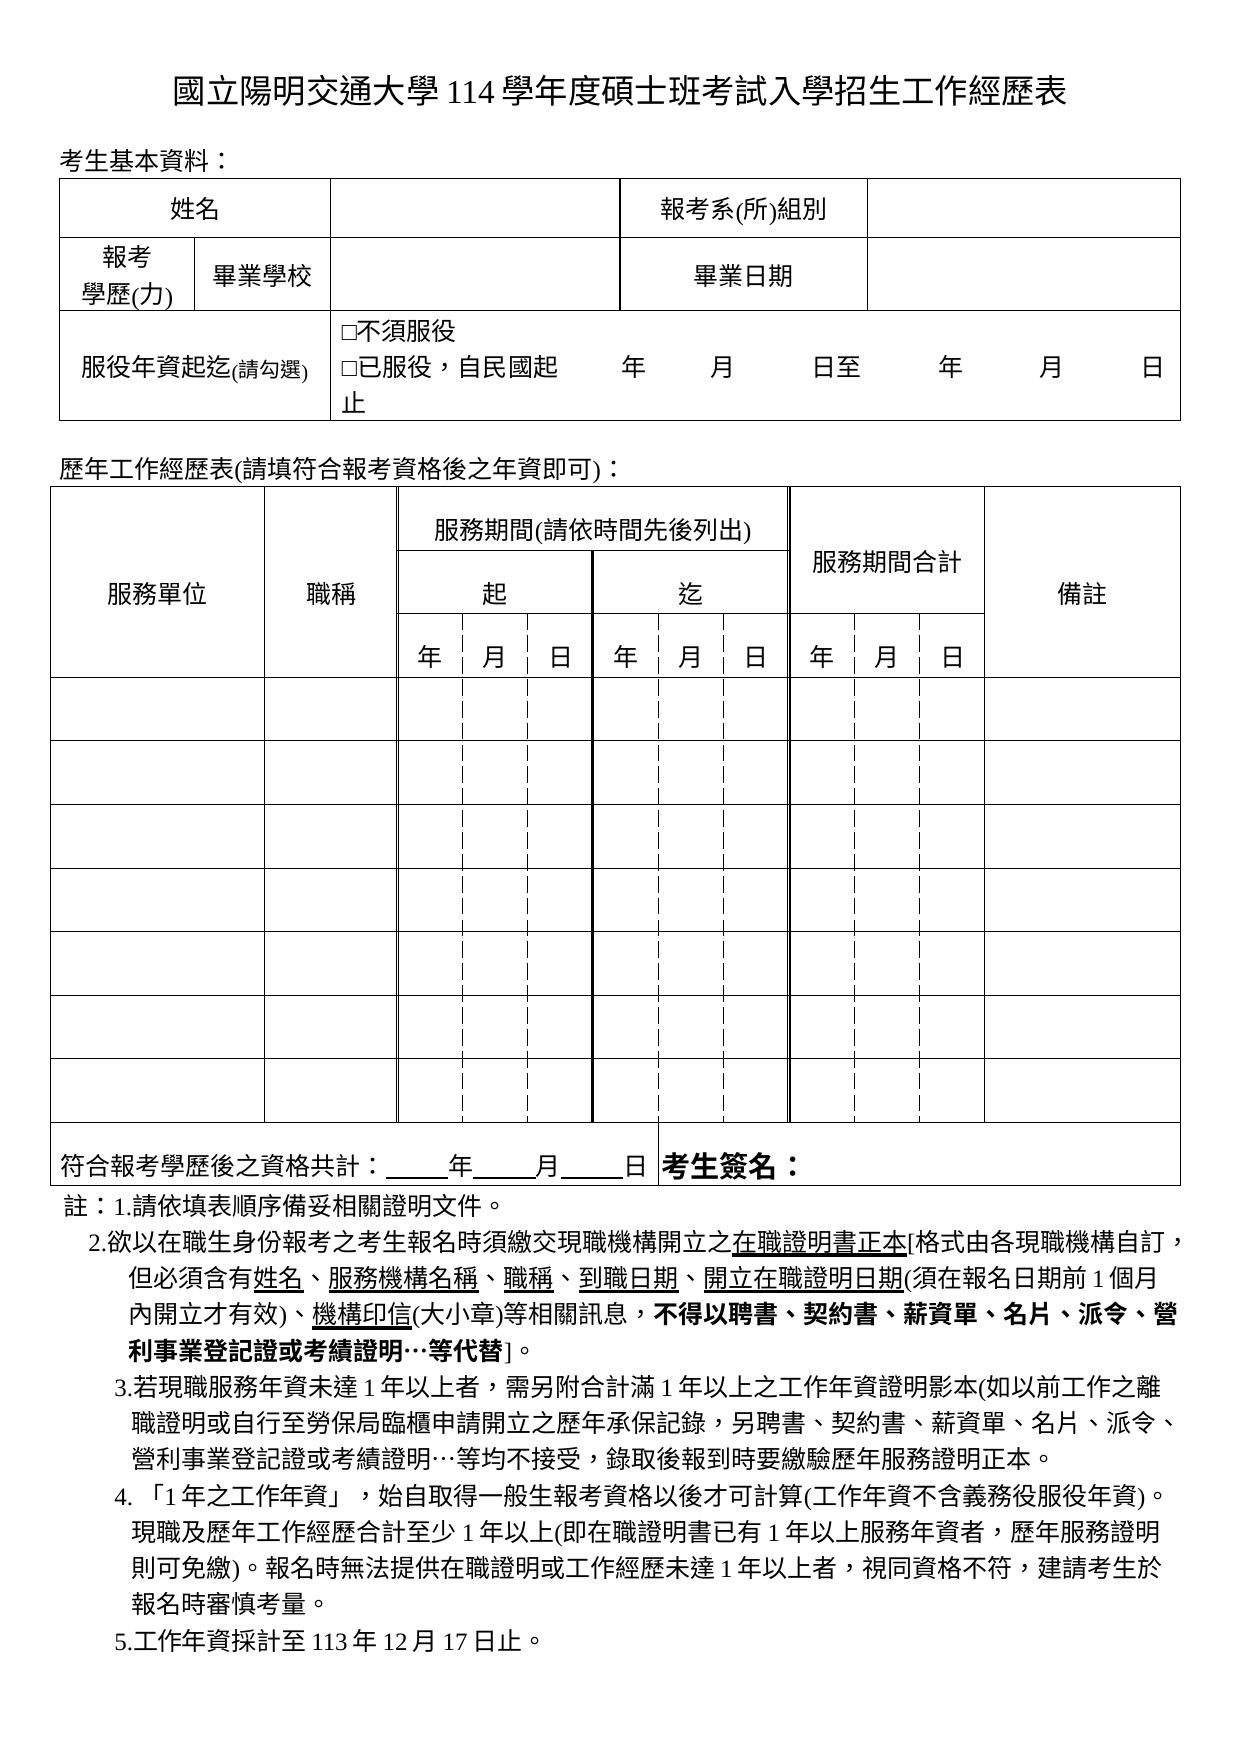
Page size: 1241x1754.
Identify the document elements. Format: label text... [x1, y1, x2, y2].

table_header 姓名 [60, 179, 330, 237]
table_header 服務期間(請依時間先後列出) [399, 487, 787, 550]
table_cell [854, 996, 919, 1058]
table_cell [854, 932, 919, 994]
table_cell [985, 1059, 1180, 1122]
table_cell 日 [920, 614, 984, 677]
table_cell 報考 學歷(力) [60, 238, 194, 310]
table_cell [854, 678, 919, 740]
table_cell [791, 805, 854, 867]
table_cell [594, 678, 658, 740]
table_cell 日 [528, 614, 591, 677]
table_cell 月 [658, 614, 723, 677]
table_cell [658, 996, 723, 1058]
table_cell [724, 678, 787, 740]
table_cell 考生簽名： [659, 1123, 1180, 1185]
table_cell [920, 1059, 984, 1122]
table_cell [658, 678, 723, 740]
table_cell [594, 805, 658, 867]
table_cell [791, 1059, 854, 1122]
table_cell [51, 678, 264, 740]
table_cell [462, 805, 528, 867]
table_cell [399, 678, 462, 740]
table_cell [791, 741, 854, 804]
table_cell [791, 869, 854, 931]
table_cell [724, 932, 787, 994]
table_cell [399, 805, 462, 867]
table_cell [791, 678, 854, 740]
table_cell [528, 741, 591, 804]
table_cell [791, 932, 854, 994]
table_cell 年 [594, 614, 658, 677]
table_cell [265, 1059, 396, 1122]
table_cell [854, 869, 919, 931]
table_cell [528, 932, 591, 994]
table_cell [658, 932, 723, 994]
table_cell [265, 932, 396, 994]
table_cell 月 [854, 614, 919, 677]
table_cell [528, 869, 591, 931]
table_cell [265, 869, 396, 931]
table_cell [265, 996, 396, 1058]
table_cell [462, 741, 528, 804]
table_cell [724, 996, 787, 1058]
table_cell [399, 869, 462, 931]
table_header 服務期間合計 [791, 487, 984, 613]
table_cell 年 [791, 614, 854, 677]
table_cell [724, 1059, 787, 1122]
table_cell 日 [724, 614, 787, 677]
table_cell [791, 996, 854, 1058]
table_cell 符合報考學歷後之資格共計： 年 月 日 [51, 1123, 658, 1185]
table_cell [985, 869, 1180, 931]
text 2.欲以在職生身份報考之考生報名時須繳交現職機構開立之在職證明書正本[格式由各現職機構自訂，但必須含有姓名、服務機構名稱、職稱、到職日期、開立在職證明日期(須在報名日期前1個月內開立才有效)、機構印信(大小章)等相關訊息，不得以聘書、契約書、薪資單、名片、派令、營利事業登記證或考績證明…等代替]。 [63, 1222, 1181, 1367]
table_cell [854, 741, 919, 804]
table_cell [594, 932, 658, 994]
table_cell 月 [462, 614, 528, 677]
table_cell 迄 [594, 551, 787, 613]
table_cell [51, 1059, 264, 1122]
table_cell [920, 805, 984, 867]
table_cell [462, 996, 528, 1058]
table_cell [594, 741, 658, 804]
table_header 備註 [985, 487, 1180, 677]
table_cell [868, 238, 1180, 310]
text 4. 「1年之工作年資」，始自取得一般生報考資格以後才可計算(工作年資不含義務役服役年資)。現職及歷年工作經歷合計至少1年以上(即在職證明書已有1年以上服務年資者，歷年服務證明則可免繳)。報名時無法提供在職證明或工作經歷未達1年以上者，視同資格不符，建請考生於報名時審慎考量。 [114, 1476, 1181, 1621]
table_cell [985, 741, 1180, 804]
table_cell [265, 678, 396, 740]
table_cell [920, 996, 984, 1058]
table_cell [265, 805, 396, 867]
table_cell [462, 1059, 528, 1122]
table_cell □不須服役 □已服役，自民國起 年 月 日至 年 月 日止 [331, 311, 1180, 420]
table_cell [399, 996, 462, 1058]
table_cell 年 [399, 614, 462, 677]
table_cell [920, 741, 984, 804]
table_cell 起 [399, 551, 591, 613]
table_cell [399, 741, 462, 804]
table_cell [399, 932, 462, 994]
table_cell [920, 678, 984, 740]
table_cell [462, 869, 528, 931]
table_cell [528, 678, 591, 740]
table_cell [658, 805, 723, 867]
table_cell [51, 805, 264, 867]
table_cell [399, 1059, 462, 1122]
table_header [331, 179, 619, 237]
table_header [868, 179, 1180, 237]
table_cell [658, 741, 723, 804]
table_cell [265, 741, 396, 804]
table_cell [51, 869, 264, 931]
text 考生基本資料： [59, 141, 1181, 178]
table_cell [985, 678, 1180, 740]
text 國立陽明交通大學114學年度碩士班考試入學招生工作經歷表 [59, 64, 1181, 113]
text 5.工作年資採計至113年12月17日止。 [114, 1621, 1181, 1657]
table_cell [528, 805, 591, 867]
table_header 服務單位 [51, 487, 264, 677]
table_cell [658, 869, 723, 931]
text 歷年工作經歷表(請填符合報考資格後之年資即可)： [59, 450, 1181, 486]
table_cell [724, 805, 787, 867]
table_cell [331, 238, 619, 310]
table_cell [594, 869, 658, 931]
table_cell [528, 996, 591, 1058]
table_cell [724, 869, 787, 931]
table_cell [920, 932, 984, 994]
table_cell [985, 996, 1180, 1058]
table_cell [920, 869, 984, 931]
table_header 職稱 [265, 487, 396, 677]
table_cell [462, 932, 528, 994]
table_cell [51, 996, 264, 1058]
text 3.若現職服務年資未達1年以上者，需另附合計滿1年以上之工作年資證明影本(如以前工作之離職證明或自行至勞保局臨櫃申請開立之歷年承保記錄，另聘書、契約書、薪資單、名片、派令、營利事業登記證或考績證明…等均不接受，錄取後報到時要繳驗歷年服務證明正本。 [114, 1367, 1181, 1476]
table_cell [658, 1059, 723, 1122]
table_cell 服役年資起迄(請勾選) [60, 311, 330, 420]
table_cell [854, 805, 919, 867]
table_cell 畢業日期 [621, 238, 867, 310]
table_cell [594, 1059, 658, 1122]
table_cell [51, 741, 264, 804]
text 註：1.請依填表順序備妥相關證明文件。 [63, 1186, 1181, 1222]
table_cell [528, 1059, 591, 1122]
table_cell [985, 932, 1180, 994]
table_cell [854, 1059, 919, 1122]
table_header 報考系(所)組別 [621, 179, 867, 237]
table_cell 畢業學校 [195, 238, 330, 310]
table_cell [594, 996, 658, 1058]
table_cell [462, 678, 528, 740]
table_cell [51, 932, 264, 994]
table_cell [985, 805, 1180, 867]
table_cell [724, 741, 787, 804]
